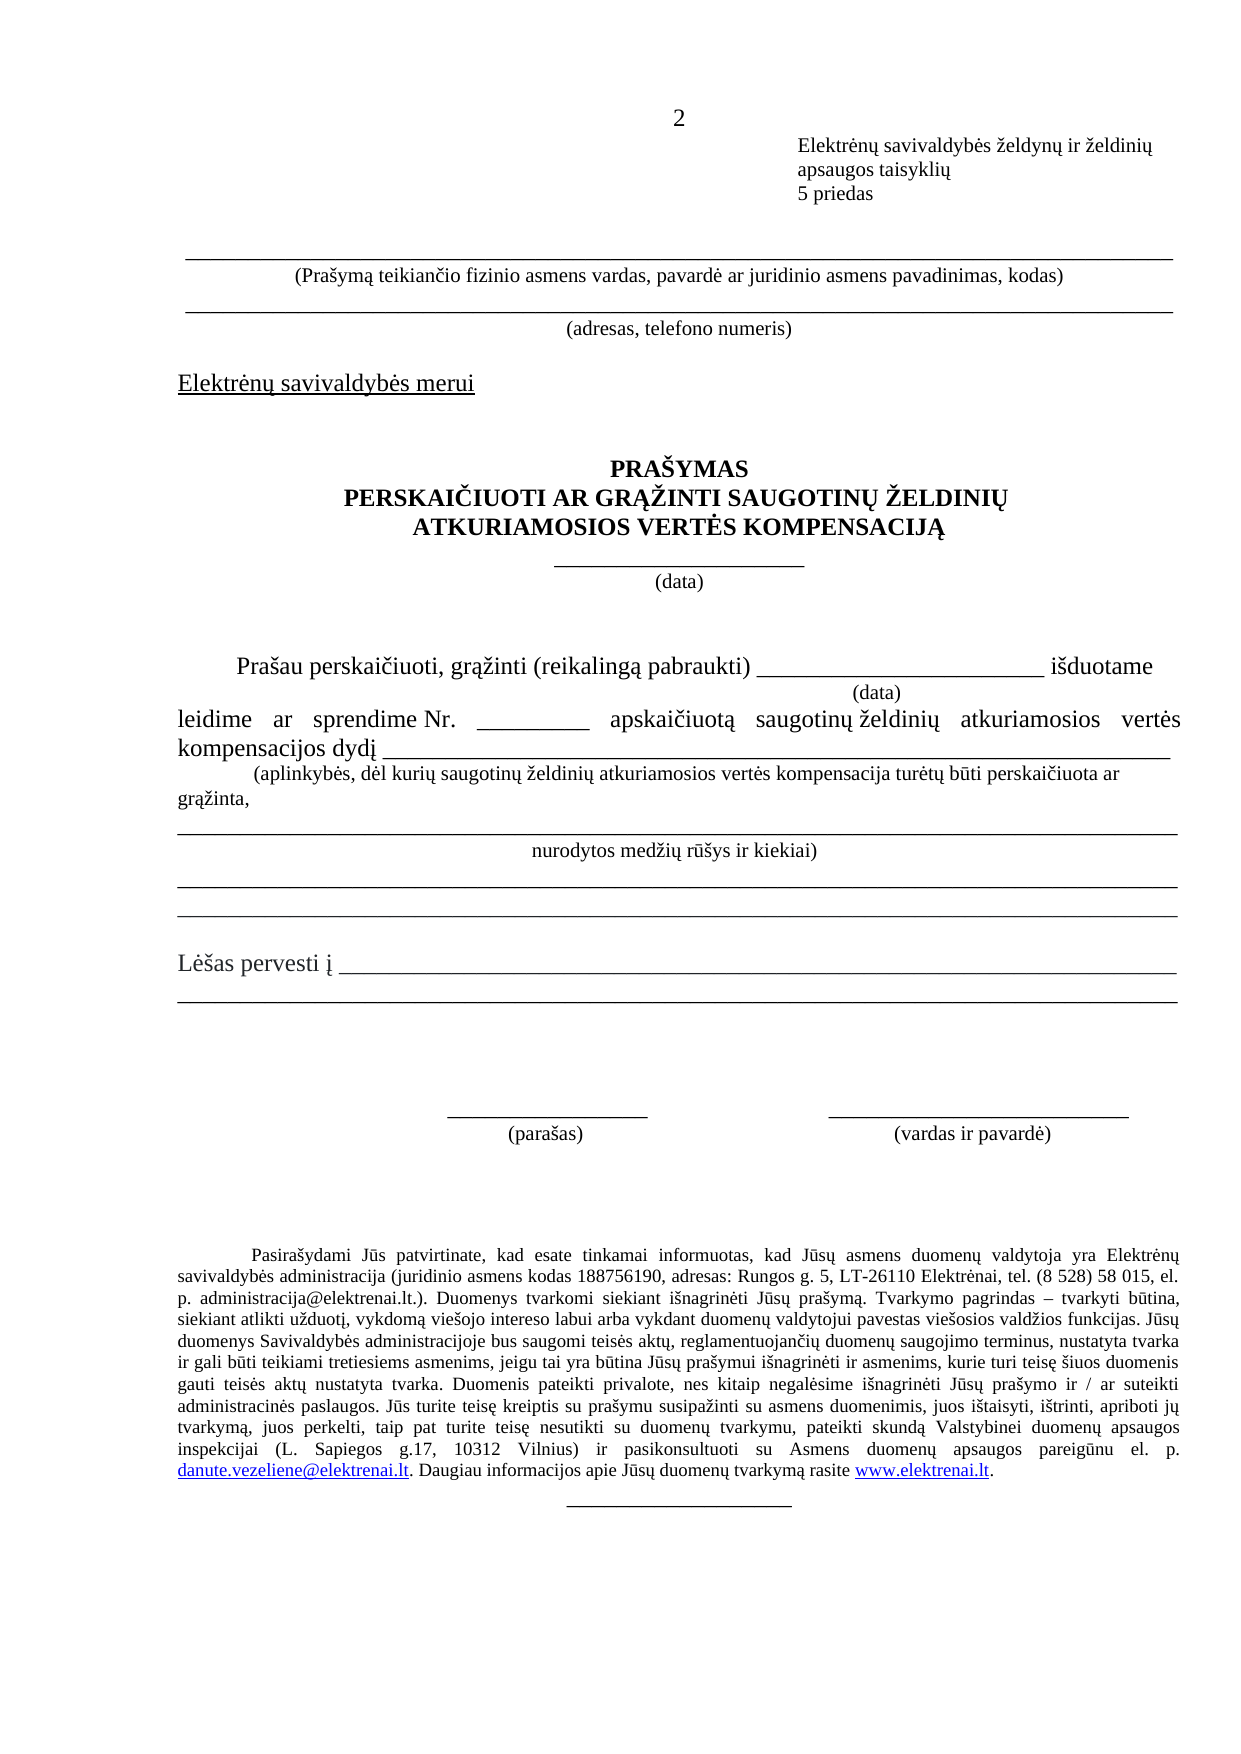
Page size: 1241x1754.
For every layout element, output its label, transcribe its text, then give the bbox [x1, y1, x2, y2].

text (adresas, telefono numeris) [177, 315, 1181, 339]
text 5 priedas [797, 181, 1181, 205]
text Lėšas pervesti į ___________________________________________________________________ [177, 948, 1181, 977]
text PRAŠYMAS [177, 454, 1181, 483]
text Pasirašydami Jūs patvirtinate, kad esate tinkamai informuotas, kad Jūsų asmens duomenų valdytoja yra Elektrėnų savivaldybės administracija (juridinio asmens kodas 188756190, adresas: Rungos g. 5, LT-26110 Elektrėnai, tel. (8 528) 58 015, el. p. administracija@elektrenai.lt.). Duomenys tvarkomi siekiant išnagrinėti Jūsų prašymą. Tvarkymo pagrindas – tvarkyti būtina, siekiant atlikti užduotį, vykdomą viešojo intereso labui arba vykdant duomenų valdytojui pavestas viešosios valdžios funkcijas. Jūsų duomenys Savivaldybės administracijoje bus saugomi teisės aktų, reglamentuojančių duomenų saugojimo terminus, nustatyta tvarka ir gali būti teikiami tretiesiems asmenims, jeigu tai yra būtina Jūsų prašymui išnagrinėti ir asmenims, kurie turi teisę šiuos duomenis gauti teisės aktų nustatyta tvarka. Duomenis pateikti privalote, nes kitaip negalėsime išnagrinėti Jūsų prašymo ir / ar suteikti administracinės paslaugos. Jūs turite teisę kreiptis su prašymu susipažinti su asmens duomenimis, juos ištaisyti, ištrinti, apriboti jų tvarkymą, juos perkelti, taip pat turite teisę nesutikti su duomenų tvarkymu, pateikti skundą Valstybinei duomenų apsaugos inspekcijai (L. Sapiegos g.17, 10312 Vilnius) ir pasikonsultuoti su Asmens duomenų apsaugos pareigūnu el. p. danute.vezeliene@elektrenai.lt. Daugiau informacijos apie Jūsų duomenų tvarkymą rasite www.elektrenai.lt. [177, 1243, 1181, 1481]
text _______________________________________________________________________________ [177, 234, 1181, 263]
text PERSKAIČIUOTI AR GRĄŽINTI SAUGOTINŲ ŽELDINIŲ [177, 483, 1181, 512]
text ________________________________________________________________________________ [177, 977, 1181, 1006]
text (data) [177, 569, 1181, 593]
text ____________________ [177, 541, 1181, 569]
text (aplinkybės, dėl kurių saugotinų želdinių atkuriamosios vertės kompensacija turėtų būti perskaičiuota ar grąžinta, [177, 761, 1181, 809]
text _______________________________________________________________________________ [177, 287, 1181, 315]
text (Prašymą teikiančio fizinio asmens vardas, pavardė ar juridinio asmens pavadinimas, kodas) [177, 263, 1181, 287]
text Elektrėnų savivaldybės želdynų ir želdinių [797, 133, 1181, 157]
text ________________________________________________________________________________ [177, 809, 1181, 838]
text ________________________________________________________________________________ [177, 891, 1181, 920]
text (data) [717, 680, 1181, 704]
text ATKURIAMOSIOS VERTĖS KOMPENSACIJĄ [177, 512, 1181, 541]
text apsaugos taisyklių [797, 157, 1181, 181]
text Elektrėnų savivaldybės merui [177, 368, 1181, 397]
text leidime ar sprendime Nr. _________ apskaičiuotą saugotinų želdinių atkuriamosios vertės kompensacijos dydį _______________________________________________________________ [177, 704, 1181, 761]
text (parašas) (vardas ir pavardė) [447, 1121, 1181, 1145]
text ________________ ________________________ [312, 1092, 1181, 1121]
text __________________ [177, 1481, 1181, 1509]
text nurodytos medžių rūšys ir kiekiai) [177, 838, 1181, 862]
text Prašau perskaičiuoti, grąžinti (reikalingą pabraukti) _______________________ išduotame [177, 651, 1181, 680]
text ________________________________________________________________________________ [177, 862, 1181, 891]
